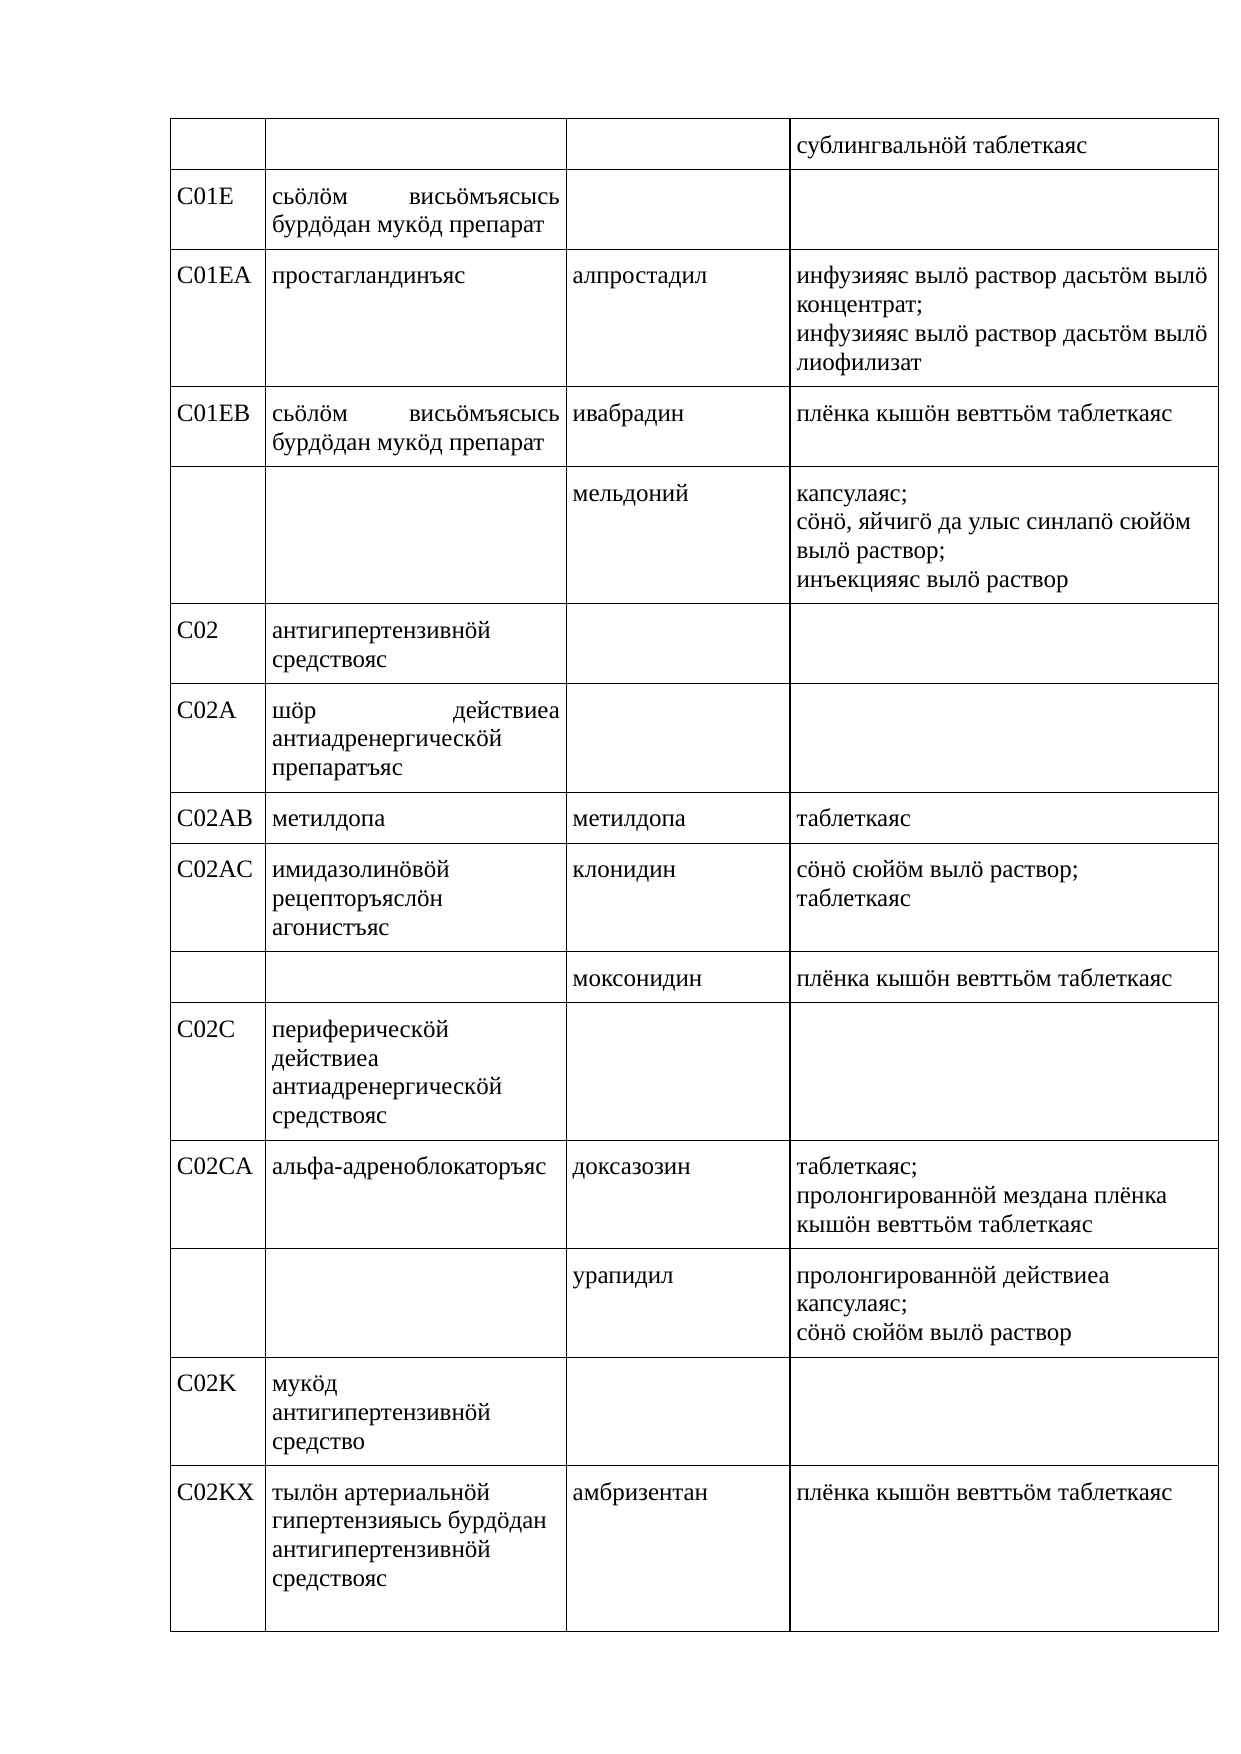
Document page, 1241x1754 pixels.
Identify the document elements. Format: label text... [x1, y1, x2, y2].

table_cell [266, 952, 566, 1002]
table_cell амбризентан [567, 1466, 789, 1631]
table_cell алпростадил [567, 250, 789, 386]
table_cell [171, 1249, 265, 1357]
table_cell мукӧд антигипертензивнӧй средство [266, 1358, 566, 1465]
table_cell [567, 604, 789, 683]
table_cell инфузияяс вылӧ раствор дасьтӧм вылӧ концентрат; инфузияяс вылӧ раствор дасьтӧм вылӧ лиофилизат [791, 250, 1218, 386]
table_cell C02CA [171, 1141, 265, 1248]
table_cell [791, 604, 1218, 683]
table_cell доксазозин [567, 1141, 789, 1248]
table_cell C02AB [171, 793, 265, 843]
table_cell сӧнӧ сюйӧм вылӧ раствор; таблеткаяс [791, 844, 1218, 951]
table_cell [567, 684, 789, 792]
table_cell имидазолинӧвӧй рецепторъяслӧн агонистъяс [266, 844, 566, 951]
table_cell пролонгированнӧй действиеа капсулаяс; сӧнӧ сюйӧм вылӧ раствор [791, 1249, 1218, 1357]
table_cell плёнка кышӧн вевттьӧм таблеткаяс [791, 952, 1218, 1002]
table_cell C02 [171, 604, 265, 683]
table_cell сьӧлӧм висьӧмъясысь бурдӧдан мукӧд препарат [266, 170, 566, 249]
table_cell тылӧн артериальнӧй гипертензияысь бурдӧдан антигипертензивнӧй средствояс [266, 1466, 566, 1631]
table_cell [567, 1003, 789, 1139]
table_cell ивабрадин [567, 387, 789, 466]
table_cell [567, 170, 789, 249]
table_cell таблеткаяс [791, 793, 1218, 843]
table_cell моксонидин [567, 952, 789, 1002]
table_cell сублингвальнӧй таблеткаяс [791, 119, 1218, 169]
table_cell метилдопа [266, 793, 566, 843]
table_cell C02C [171, 1003, 265, 1139]
table_cell [791, 1358, 1218, 1465]
table_cell C01E [171, 170, 265, 249]
table_cell [791, 684, 1218, 792]
table_cell [266, 467, 566, 603]
table_cell таблеткаяс; пролонгированнӧй мездана плёнка кышӧн вевттьӧм таблеткаяс [791, 1141, 1218, 1248]
table_cell [567, 1358, 789, 1465]
table_cell шӧр действиеа антиадренергическӧй препаратъяс [266, 684, 566, 792]
table_cell C01EA [171, 250, 265, 386]
table_cell периферическӧй действиеа антиадренергическӧй средствояс [266, 1003, 566, 1139]
table_cell C02KX [171, 1466, 265, 1631]
table_cell клонидин [567, 844, 789, 951]
table_cell C02A [171, 684, 265, 792]
table_cell [791, 170, 1218, 249]
table_cell плёнка кышӧн вевттьӧм таблеткаяс [791, 387, 1218, 466]
table_cell C02K [171, 1358, 265, 1465]
table_cell мельдоний [567, 467, 789, 603]
table_cell плёнка кышӧн вевттьӧм таблеткаяс [791, 1466, 1218, 1631]
table_cell [567, 119, 789, 169]
table_cell метилдопа [567, 793, 789, 843]
table_cell [171, 467, 265, 603]
table_cell простагландинъяс [266, 250, 566, 386]
table_cell капсулаяс; сӧнӧ, яйчигӧ да улыс синлапӧ сюйӧм вылӧ раствор; инъекцияяс вылӧ раствор [791, 467, 1218, 603]
table_cell урапидил [567, 1249, 789, 1357]
table_cell [266, 1249, 566, 1357]
table_cell C02AC [171, 844, 265, 951]
table_cell альфа-адреноблокаторъяс [266, 1141, 566, 1248]
table_cell сьӧлӧм висьӧмъясысь бурдӧдан мукӧд препарат [266, 387, 566, 466]
table_cell C01EB [171, 387, 265, 466]
table_cell [791, 1003, 1218, 1139]
table_cell [171, 119, 265, 169]
table_cell [171, 952, 265, 1002]
table_cell антигипертензивнӧй средствояс [266, 604, 566, 683]
table_cell [266, 119, 566, 169]
